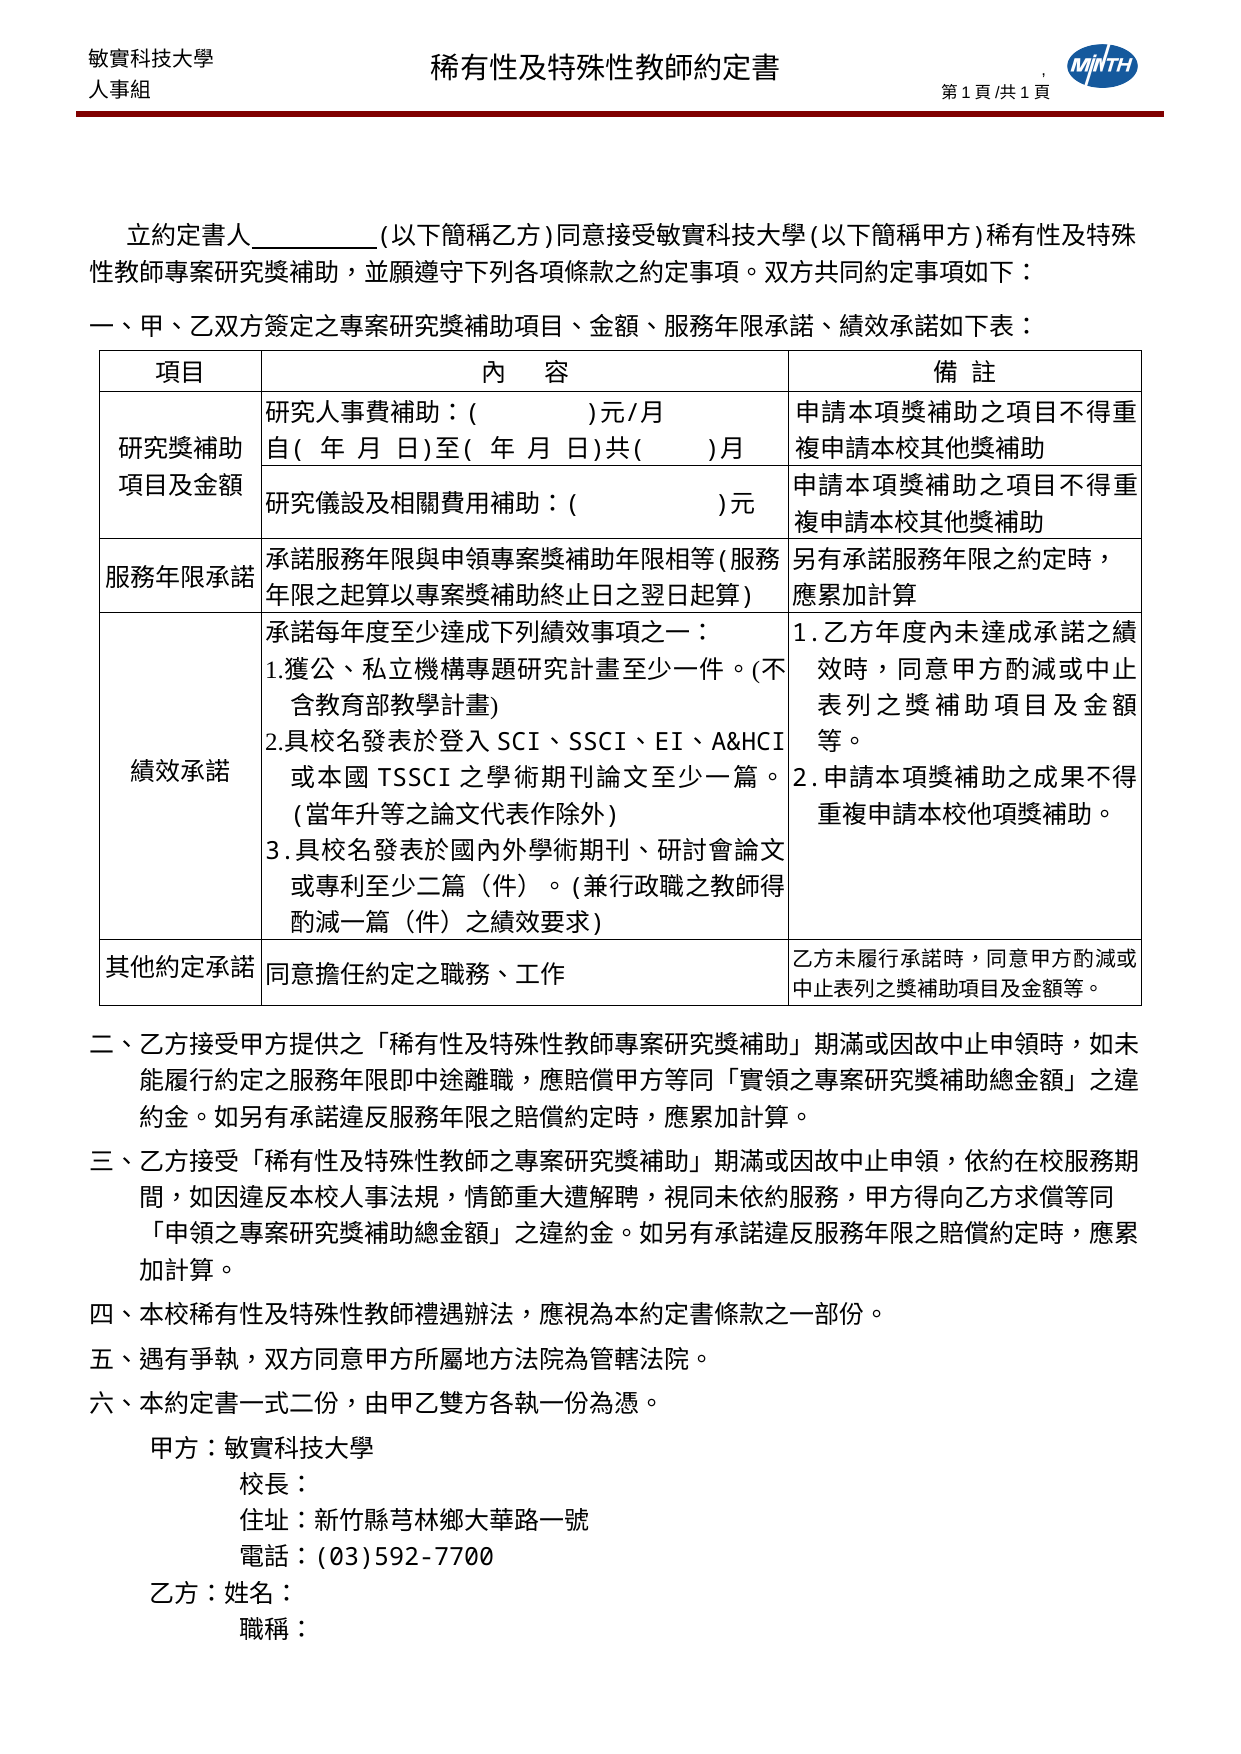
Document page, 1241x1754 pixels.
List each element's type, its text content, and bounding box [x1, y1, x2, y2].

table_cell 同意擔任約定之職務、工作 [262, 940, 788, 1005]
text 校長： [89, 1464, 1151, 1501]
table_cell 乙方未履行承諾時，同意甲方酌減或中止表列之獎補助項目及金額等。 [789, 940, 1141, 1005]
text 電話：(03)592-7700 [89, 1537, 1151, 1573]
table_cell 另有承諾服務年限之約定時，應累加計算 [789, 539, 1141, 612]
text 四、本校稀有性及特殊性教師禮遇辦法，應視為本約定書條款之一部份。 [89, 1295, 1151, 1331]
table_header 內 容 [262, 351, 788, 391]
table_cell 績效承諾 [100, 613, 261, 939]
table_cell 服務年限承諾 [100, 539, 261, 612]
table_cell 其他約定承諾 [100, 940, 261, 1005]
table_cell 承諾每年度至少達成下列績效事項之一： 1.獲公、私立機構專題研究計畫至少一件。(不含教育部教學計畫) 2.具校名發表於登入SCI、SSCI、EI、A&HCI或本國TSSCI之學術期刊論文至少一篇。(當年升等之論文代表作除外) 3.具校名發表於國內外學術期刊、研討會論文或專利至少二篇（件）。(兼行政職之教師得酌減一篇（件）之績效要求) [262, 613, 788, 939]
table_cell 承諾服務年限與申領專案獎補助年限相等(服務年限之起算以專案獎補助終止日之翌日起算) [262, 539, 788, 612]
text 三、乙方接受「稀有性及特殊性教師之專案研究獎補助」期滿或因故中止申領，依約在校服務期間，如因違反本校人事法規，情節重大遭解聘，視同未依約服務，甲方得向乙方求償等同「申領之專案研究獎補助總金額」之違約金。如另有承諾違反服務年限之賠償約定時，應累加計算。 [89, 1141, 1151, 1286]
table_cell 申請本項獎補助之項目不得重複申請本校其他獎補助 [789, 392, 1141, 465]
table_cell 研究獎補助 項目及金額 [100, 392, 261, 538]
table_cell 申請本項獎補助之項目不得重複申請本校其他獎補助 [789, 466, 1141, 538]
text 六、本約定書一式二份，由甲乙雙方各執一份為憑。 [89, 1384, 1151, 1420]
text 住址：新竹縣芎林鄉大華路一號 [89, 1501, 1151, 1537]
text 立約定書人 (以下簡稱乙方)同意接受敏實科技大學(以下簡稱甲方)稀有性及特殊性教師專案研究獎補助，並願遵守下列各項條款之約定事項。双方共同約定事項如下： [89, 216, 1151, 288]
text 二、乙方接受甲方提供之「稀有性及特殊性教師專案研究獎補助」期滿或因故中止申領時，如未能履行約定之服務年限即中途離職，應賠償甲方等同「實領之專案研究獎補助總金額」之違約金。如另有承諾違反服務年限之賠償約定時，應累加計算。 [89, 1024, 1151, 1133]
table_cell 研究儀設及相關費用補助：( )元 [262, 466, 788, 538]
text 乙方：姓名： [89, 1573, 1151, 1609]
table_cell 1.乙方年度內未達成承諾之績效時，同意甲方酌減或中止表列之獎補助項目及金額等。 2.申請本項獎補助之成果不得重複申請本校他項獎補助。 [789, 613, 1141, 939]
text 五、遇有爭執，双方同意甲方所屬地方法院為管轄法院。 [89, 1339, 1151, 1375]
text 一、甲、乙双方簽定之專案研究獎補助項目、金額、服務年限承諾、績效承諾如下表： [89, 306, 1151, 342]
table_header 備 註 [789, 351, 1141, 391]
table_header 項目 [100, 351, 261, 391]
text 甲方：敏實科技大學 [89, 1428, 1151, 1464]
text 職稱： [89, 1609, 1151, 1646]
table_cell 研究人事費補助：( )元/月 自( 年 月 日)至( 年 月 日)共( )月 [262, 392, 788, 465]
